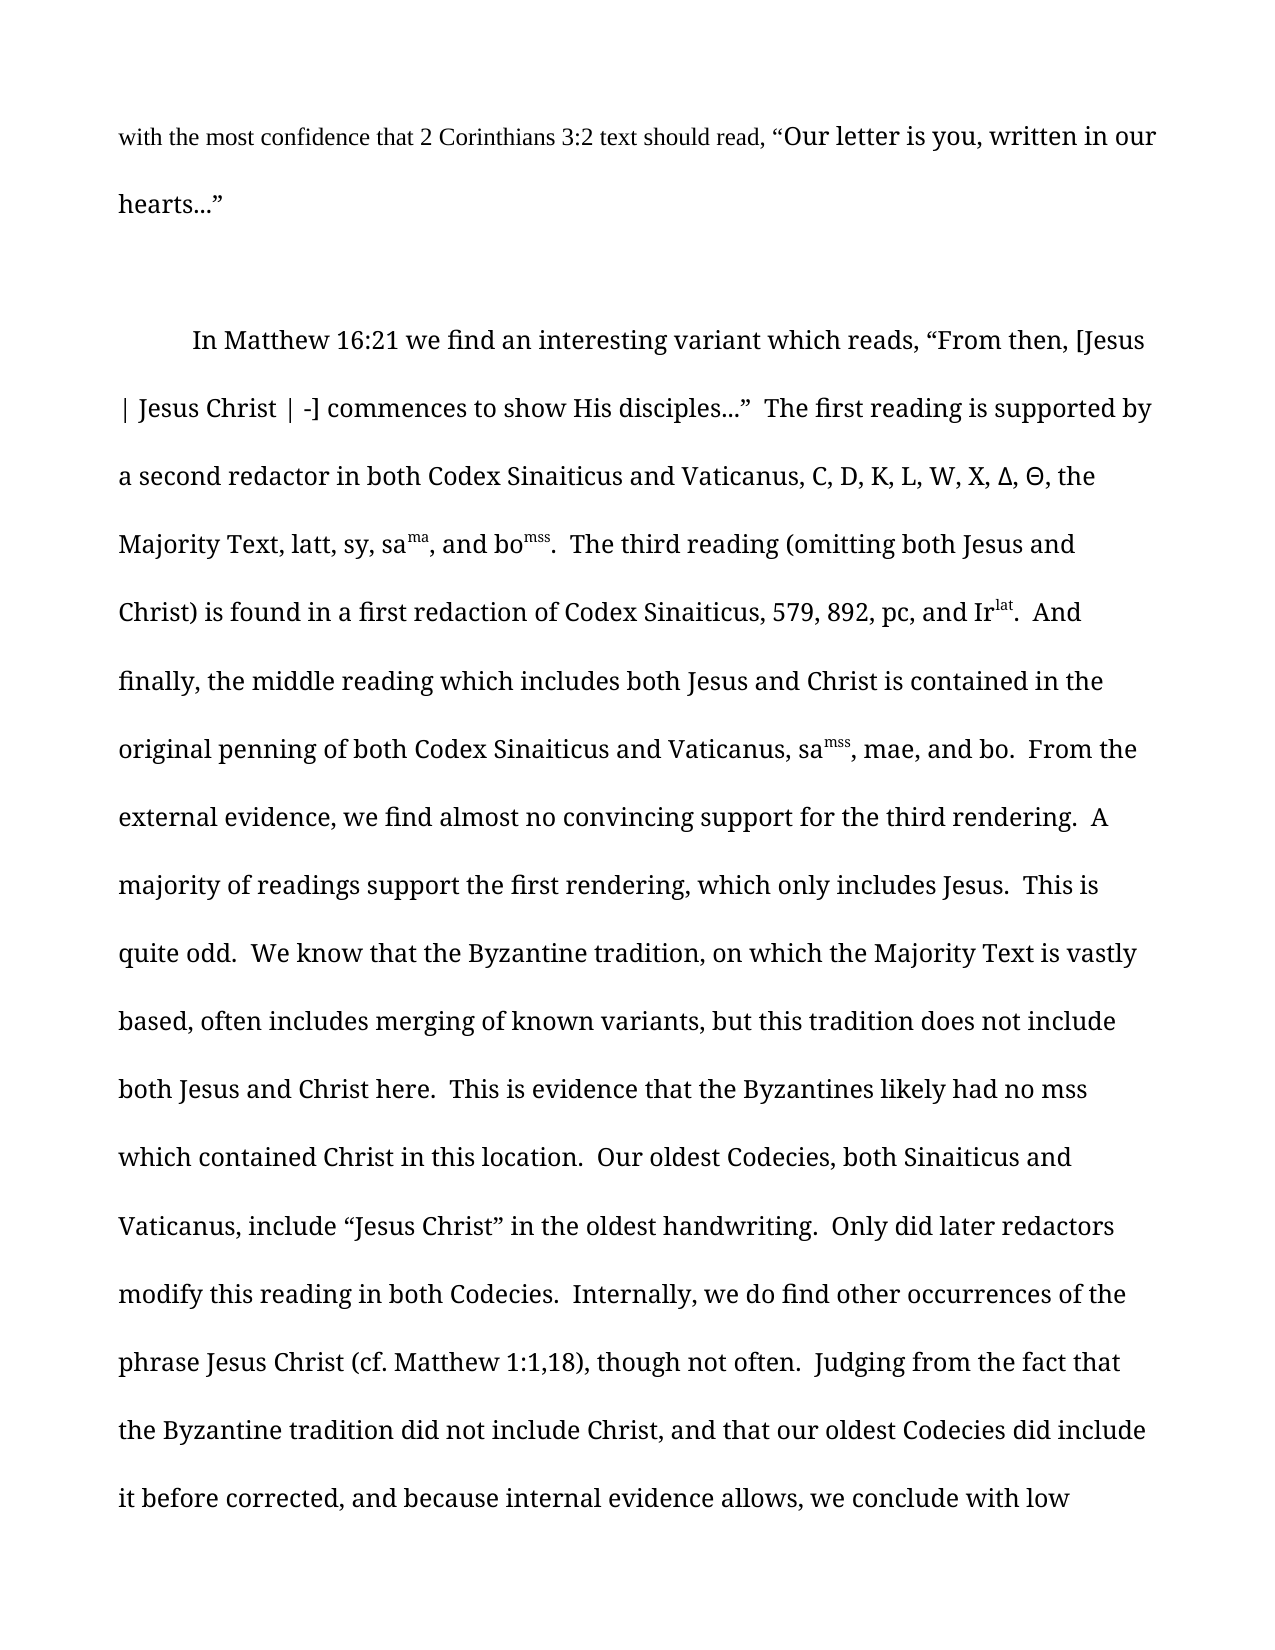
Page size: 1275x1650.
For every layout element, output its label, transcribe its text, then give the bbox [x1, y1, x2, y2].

text with the most confidence that 2 Corinthians 3:2 text should read, “Our letter is you, written in our hearts...” [118, 118, 1157, 220]
text In Matthew 16:21 we find an interesting variant which reads, “From then, [Jesus | Jesus Christ | -] commences to show His disciples...” The first reading is supported by a second redactor in both Codex Sinaiticus and Vaticanus, C, D, K, L, W, X, Δ, Θ, the Majority Text, latt, sy, sama, and bomss. The third reading (omitting both Jesus and Christ) is found in a first redaction of Codex Sinaiticus, 579, 892, pc, and Irlat. And finally, the middle reading which includes both Jesus and Christ is contained in the original penning of both Codex Sinaiticus and Vaticanus, samss, mae, and bo. From the external evidence, we find almost no convincing support for the third rendering. A majority of readings support the first rendering, which only includes Jesus. This is quite odd. We know that the Byzantine tradition, on which the Majority Text is vastly based, often includes merging of known variants, but this tradition does not include both Jesus and Christ here. This is evidence that the Byzantines likely had no mss which contained Christ in this location. Our oldest Codecies, both Sinaiticus and Vaticanus, include “Jesus Christ” in the oldest handwriting. Only did later redactors modify this reading in both Codecies. Internally, we do find other occurrences of the phrase Jesus Christ (cf. Matthew 1:1,18), though not often. Judging from the fact that the Byzantine tradition did not include Christ, and that our oldest Codecies did include it before corrected, and because internal evidence allows, we conclude with low [118, 322, 1157, 1515]
